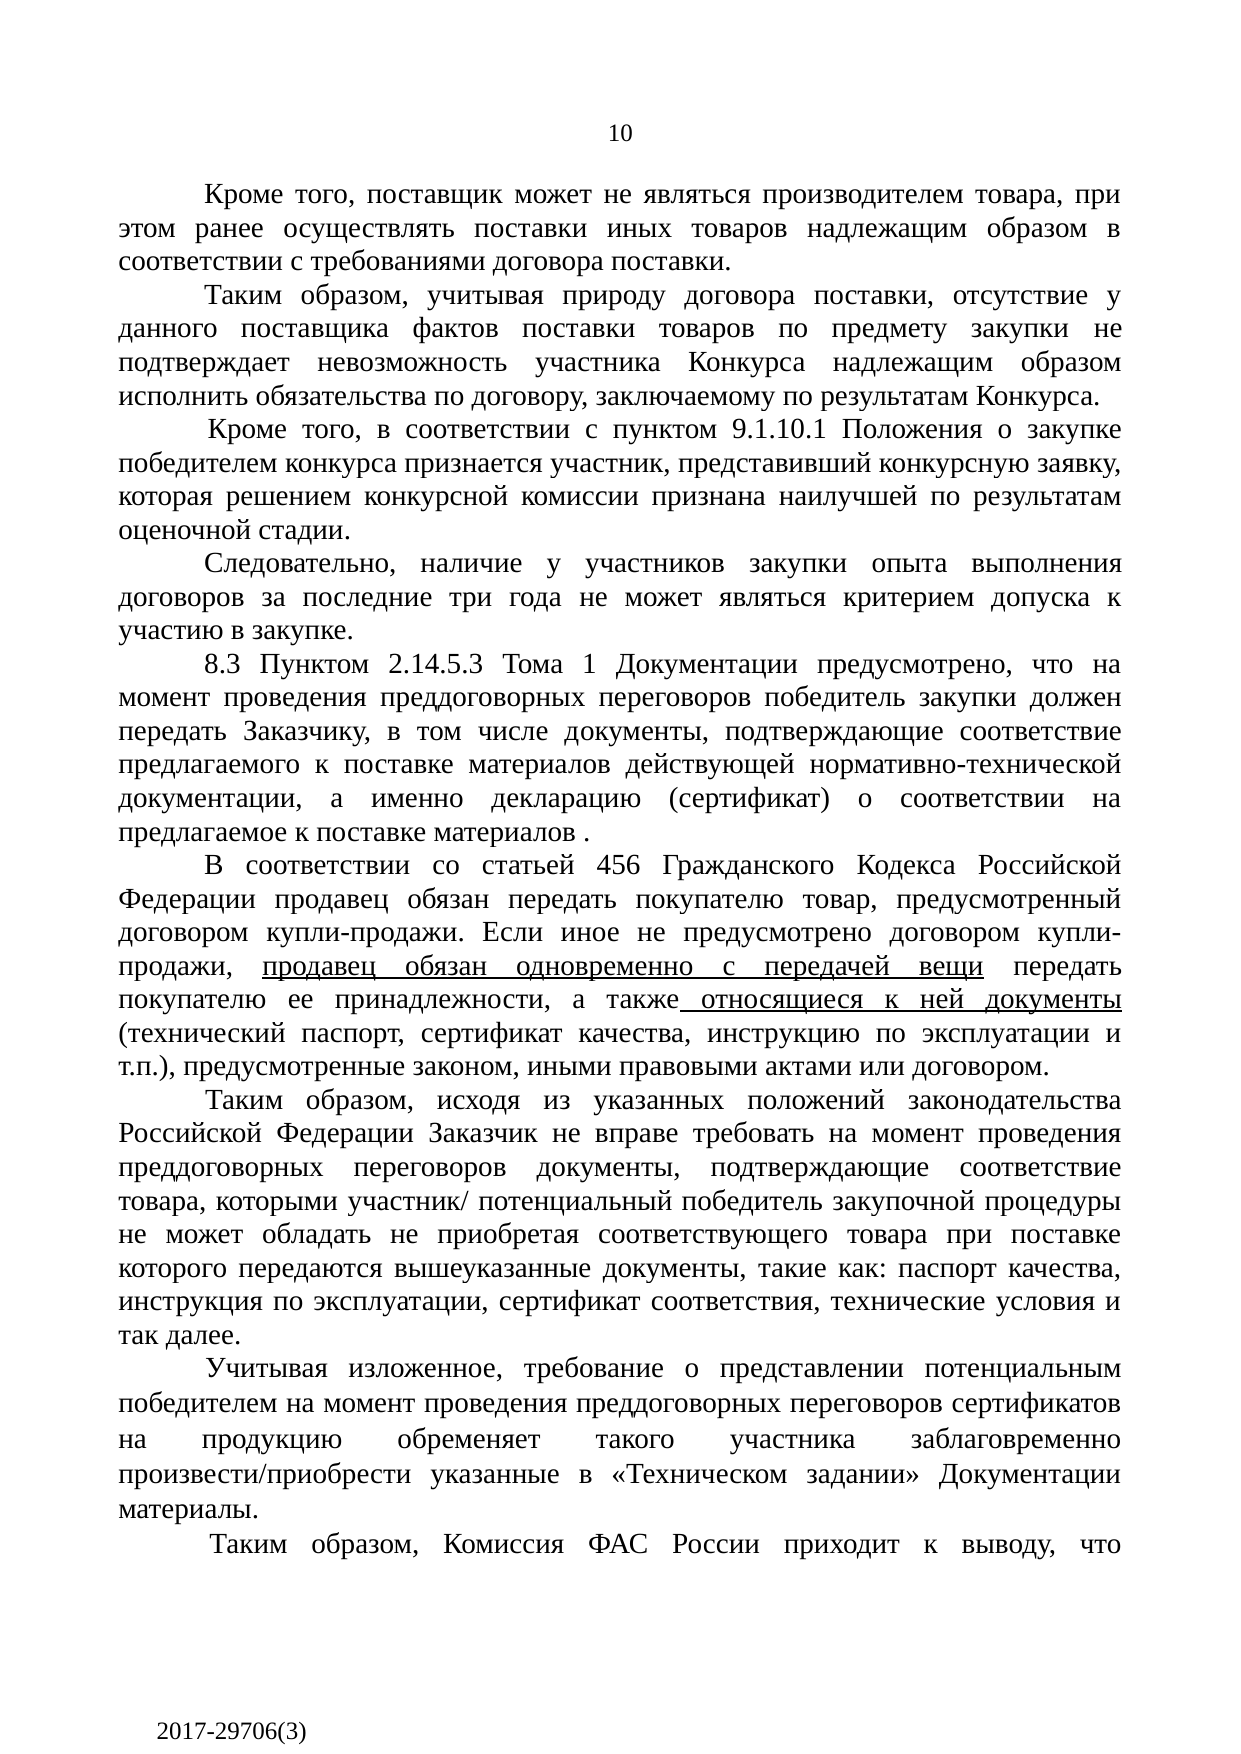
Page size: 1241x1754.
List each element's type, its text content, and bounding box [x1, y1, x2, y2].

text В соответствии со статьей 456 Гражданского Кодекса Российской Федерации продавец обязан передать покупателю товар, предусмотренный договором купли-продажи. Если иное не предусмотрено договором купли-продажи, продавец обязан одновременно с передачей вещи передать покупателю ее принадлежности, а также относящиеся к ней документы (технический паспорт, сертификат качества, инструкцию по эксплуатации и т.п.), предусмотренные законом, иными правовыми актами или договором. [118, 847, 1122, 1082]
text Кроме того, в соответствии с пунктом 9.1.10.1 Положения о закупке победителем конкурса признается участник, представивший конкурсную заявку, которая решением конкурсной комиссии признана наилучшей по результатам оценочной стадии. [118, 411, 1122, 545]
text Таким образом, Комиссия ФАС России приходит к выводу, что [118, 1526, 1122, 1560]
text 8.3 Пунктом 2.14.5.3 Тома 1 Документации предусмотрено, что на момент проведения преддоговорных переговоров победитель закупки должен передать Заказчику, в том числе документы, подтверждающие соответствие предлагаемого к поставке материалов действующей нормативно-технической документации, а именно декларацию (сертификат) о соответствии на предлагаемое к поставке материалов . [118, 646, 1122, 847]
text Таким образом, учитывая природу договора поставки, отсутствие у данного поставщика фактов поставки товаров по предмету закупки не подтверждает невозможность участника Конкурса надлежащим образом исполнить обязательства по договору, заключаемому по результатам Конкурса. [118, 277, 1122, 411]
text Учитывая изложенное, требование о представлении потенциальным победителем на момент проведения преддоговорных переговоров сертификатов на продукцию обременяет такого участника заблаговременно произвести/приобрести указанные в «Техническом задании» Документации материалы. [118, 1350, 1122, 1525]
text Следовательно, наличие у участников закупки опыта выполнения договоров за последние три года не может являться критерием допуска к участию в закупке. [118, 545, 1122, 646]
text Таким образом, исходя из указанных положений законодательства Российской Федерации Заказчик не вправе требовать на момент проведения преддоговорных переговоров документы, подтверждающие соответствие товара, которыми участник/ потенциальный победитель закупочной процедуры не может обладать не приобретая соответствующего товара при поставке которого передаются вышеуказанные документы, такие как: паспорт качества, инструкция по эксплуатации, сертификат соответствия, технические условия и так далее. [118, 1082, 1122, 1350]
text Кроме того, поставщик может не являться производителем товара, при этом ранее осуществлять поставки иных товаров надлежащим образом в соответствии с требованиями договора поставки. [118, 176, 1122, 277]
